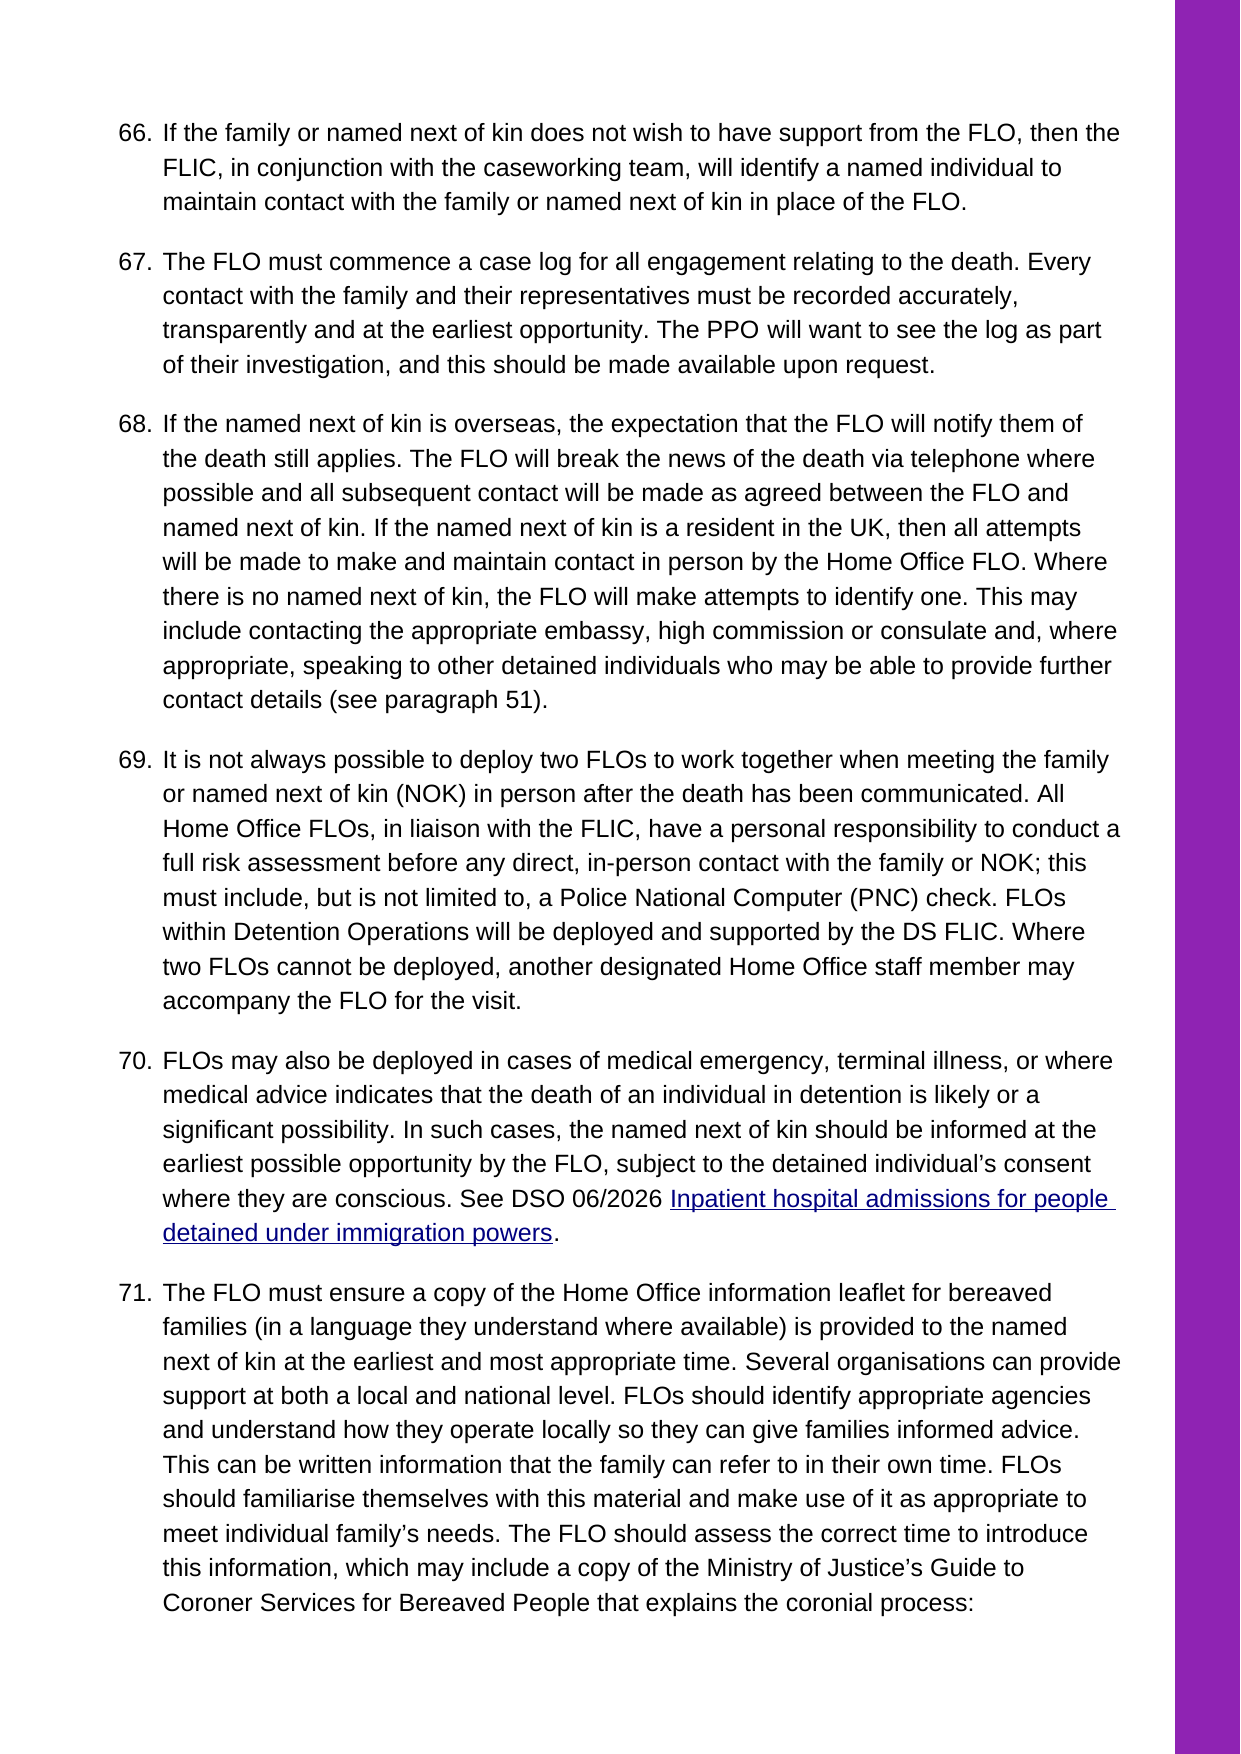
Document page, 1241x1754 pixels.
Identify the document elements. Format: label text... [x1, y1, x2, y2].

list The FLO must commence a case log for all engagement relating to the death. Every contact with the family and their representatives must be recorded accurately, transparently and at the earliest opportunity. The PPO will want to see the log as part of their investigation, and this should be made available upon request. [118, 247, 1122, 379]
list FLOs may also be deployed in cases of medical emergency, terminal illness, or where medical advice indicates that the death of an individual in detention is likely or a significant possibility. In such cases, the named next of kin should be informed at the earliest possible opportunity by the FLO, subject to the detained individual’s consent where they are conscious. See DSO 06/2026 Inpatient hospital admissions for people detained under immigration powers. [118, 1046, 1122, 1247]
list If the named next of kin is overseas, the expectation that the FLO will notify them of the death still applies. The FLO will break the news of the death via telephone where possible and all subsequent contact will be made as agreed between the FLO and named next of kin. If the named next of kin is a resident in the UK, then all attempts will be made to make and maintain contact in person by the Home Office FLO. Where there is no named next of kin, the FLO will make attempts to identify one. This may include contacting the appropriate embassy, high commission or consulate and, where appropriate, speaking to other detained individuals who may be able to provide further contact details (see paragraph 51). [118, 409, 1122, 714]
list If the family or named next of kin does not wish to have support from the FLO, then the FLIC, in conjunction with the caseworking team, will identify a named individual to maintain contact with the family or named next of kin in place of the FLO. [118, 118, 1122, 216]
list It is not always possible to deploy two FLOs to work together when meeting the family or named next of kin (NOK) in person after the death has been communicated. All Home Office FLOs, in liaison with the FLIC, have a personal responsibility to conduct a full risk assessment before any direct, in-person contact with the family or NOK; this must include, but is not limited to, a Police National Computer (PNC) check. FLOs within Detention Operations will be deployed and supported by the DS FLIC. Where two FLOs cannot be deployed, another designated Home Office staff member may accompany the FLO for the visit. [118, 745, 1122, 1015]
list The FLO must ensure a copy of the Home Office information leaflet for bereaved families (in a language they understand where available) is provided to the named next of kin at the earliest and most appropriate time. Several organisations can provide support at both a local and national level. FLOs should identify appropriate agencies and understand how they operate locally so they can give families informed advice. This can be written information that the family can refer to in their own time. FLOs should familiarise themselves with this material and make use of it as appropriate to meet individual family’s needs. The FLO should assess the correct time to introduce this information, which may include a copy of the Ministry of Justice’s Guide to Coroner Services for Bereaved People that explains the coronial process: [118, 1277, 1122, 1617]
